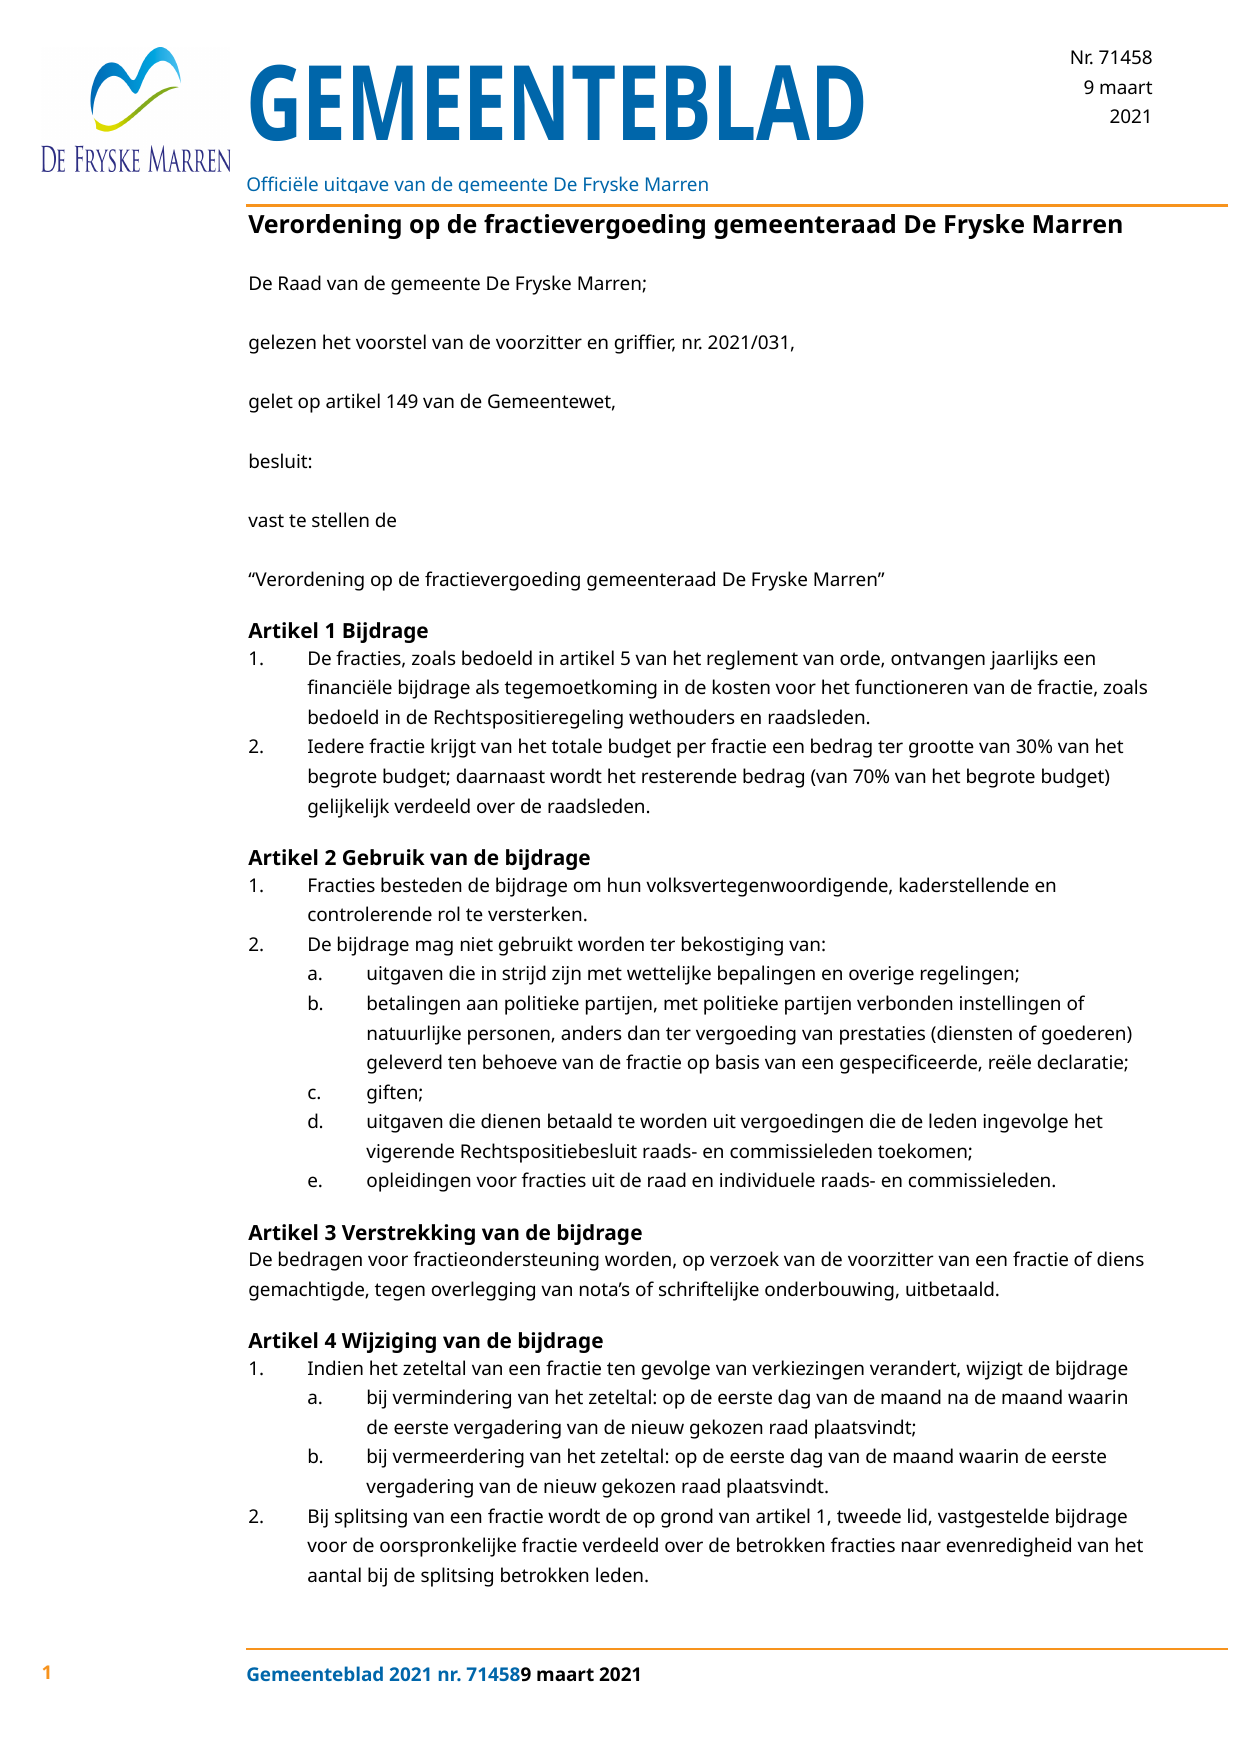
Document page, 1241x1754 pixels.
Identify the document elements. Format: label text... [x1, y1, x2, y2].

list Bij splitsing van een fractie wordt de op grond van artikel 1, tweede lid, vastgestelde bijdrage voor de oorspronkelijke fractie verdeeld over de betrokken fracties naar evenredigheid van het aantal bij de splitsing betrokken leden. [248, 1503, 1152, 1588]
list uitgaven die in strijd zijn met wettelijke bepalingen en overige regelingen; [307, 961, 1152, 986]
text Verordening op de fractievergoeding gemeenteraad De Fryske Marren [248, 207, 1152, 241]
text De bedragen voor fractieondersteuning worden, op verzoek van de voorzitter van een fractie of diens gemachtigde, tegen overlegging van nota’s of schriftelijke onderbouwing, uitbetaald. [248, 1246, 1152, 1302]
text besluit: [248, 448, 1152, 473]
text gelet op artikel 149 van de Gemeentewet, [248, 389, 1152, 414]
list De fracties, zoals bedoeld in artikel 5 van het reglement van orde, ontvangen jaarlijks een financiële bijdrage als tegemoetkoming in de kosten voor het functioneren van de fractie, zoals bedoeld in de Rechtspositieregeling wethouders en raadsleden. [248, 645, 1152, 730]
list bij vermindering van het zeteltal: op de eerste dag van de maand na de maand waarin de eerste vergadering van de nieuw gekozen raad plaatsvindt; [307, 1384, 1152, 1440]
list uitgaven die dienen betaald te worden uit vergoedingen die de leden ingevolge het vigerende Rechtspositiebesluit raads- en commissieleden toekomen; [307, 1108, 1152, 1164]
text “Verordening op de fractievergoeding gemeenteraad De Fryske Marren” [248, 566, 1152, 592]
text De Raad van de gemeente De Fryske Marren; [248, 270, 1152, 296]
text Artikel 4 Wijziging van de bijdrage [248, 1326, 1152, 1355]
text Artikel 3 Verstrekking van de bijdrage [248, 1218, 1152, 1246]
text Artikel 2 Gebruik van de bijdrage [248, 843, 1152, 872]
text vast te stellen de [248, 507, 1152, 533]
list Iedere fractie krijgt van het totale budget per fractie een bedrag ter grootte van 30% van het begrote budget; daarnaast wordt het resterende bedrag (van 70% van het begrote budget) gelijkelijk verdeeld over de raadsleden. [248, 734, 1152, 819]
list Fracties besteden de bijdrage om hun volksvertegenwoordigende, kaderstellende en controlerende rol te versterken. [248, 872, 1152, 927]
list opleidingen voor fracties uit de raad en individuele raads- en commissieleden. [307, 1168, 1152, 1193]
list bij vermeerdering van het zeteltal: op de eerste dag van de maand waarin de eerste vergadering van de nieuw gekozen raad plaatsvindt. [307, 1444, 1152, 1499]
picture [41, 47, 231, 172]
list De bijdrage mag niet gebruikt worden ter bekostiging van: [248, 931, 1152, 957]
text Artikel 1 Bijdrage [248, 617, 1152, 645]
text gelezen het voorstel van de voorzitter en griffier, nr. 2021/031, [248, 329, 1152, 355]
list Indien het zeteltal van een fractie ten gevolge van verkiezingen verandert, wijzigt de bijdrage [248, 1355, 1152, 1381]
list giften; [307, 1079, 1152, 1104]
list betalingen aan politieke partijen, met politieke partijen verbonden instellingen of natuurlijke personen, anders dan ter vergoeding van prestaties (diensten of goederen) geleverd ten behoeve van de fractie op basis van een gespecificeerde, reële declaratie; [307, 990, 1152, 1075]
